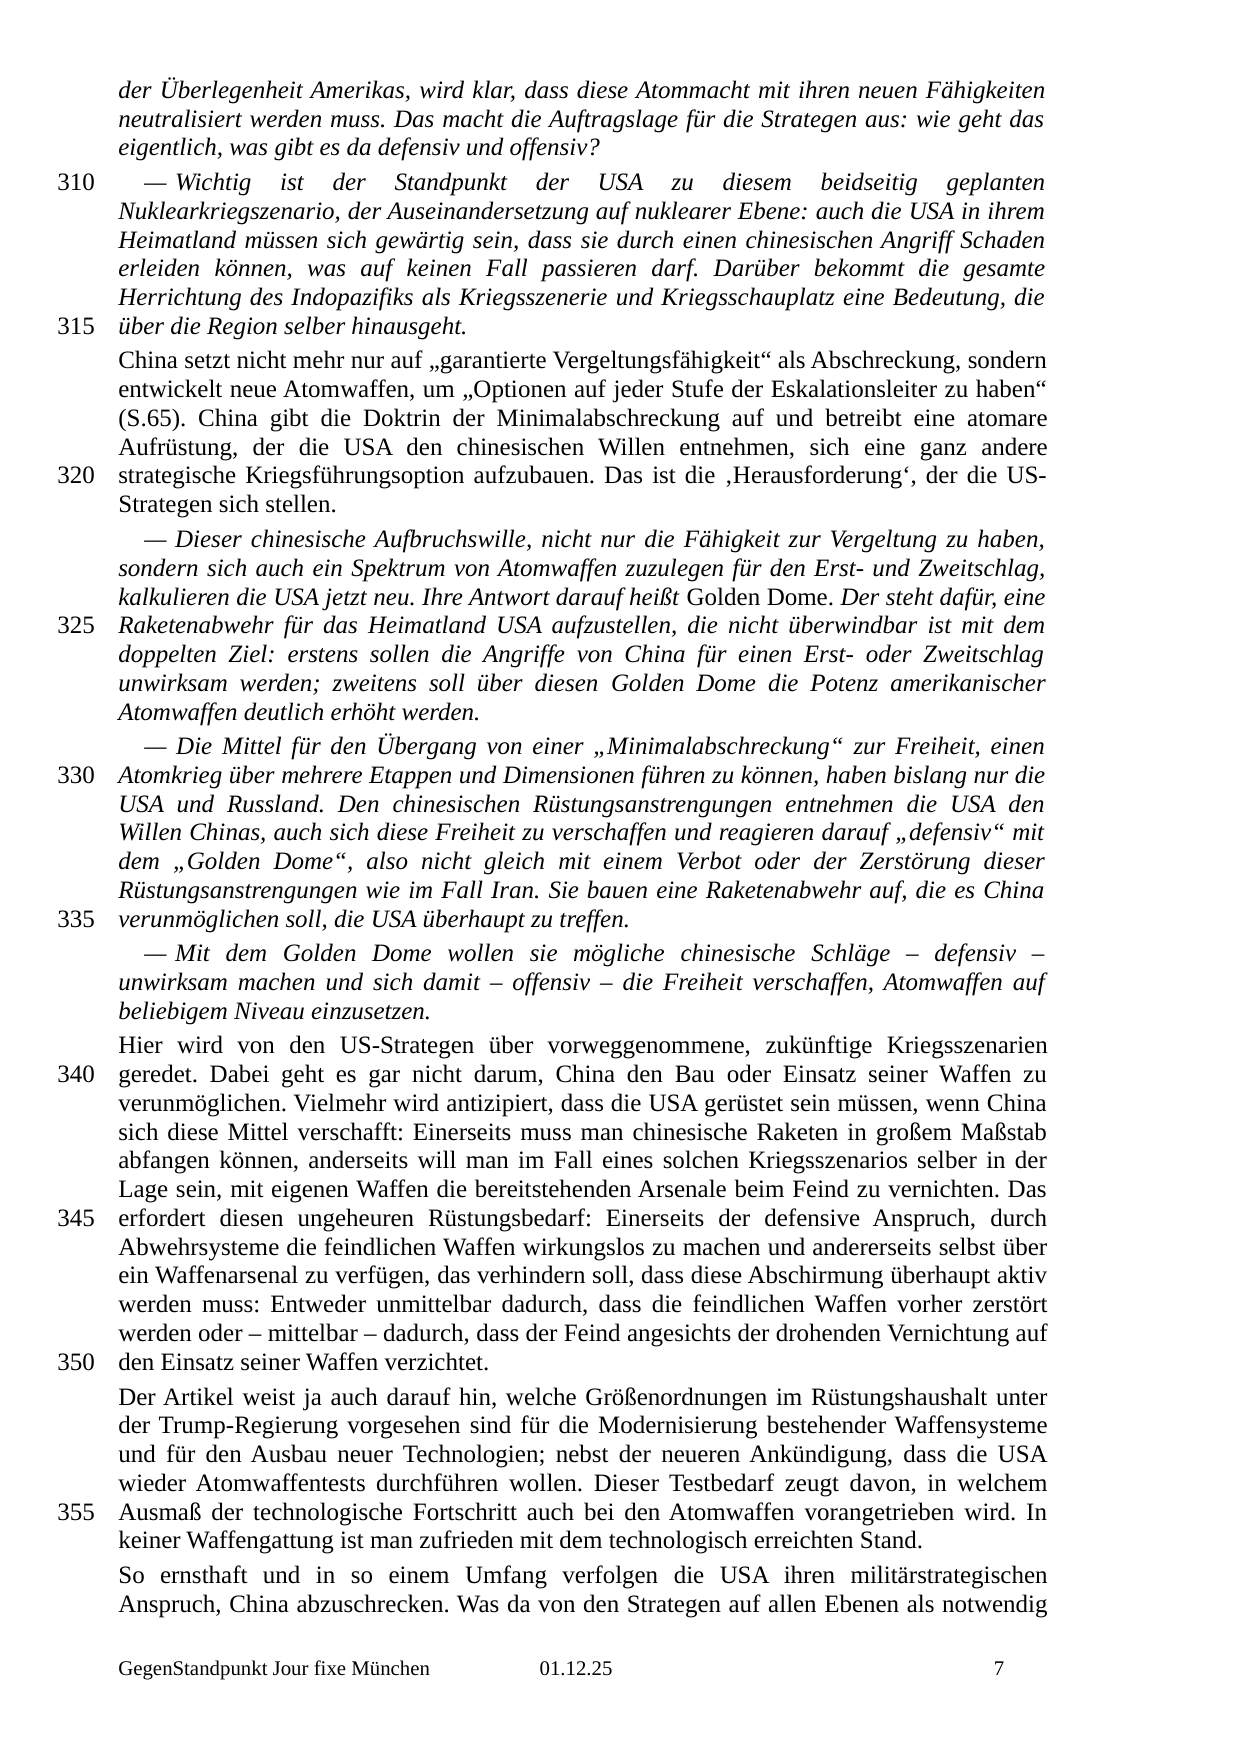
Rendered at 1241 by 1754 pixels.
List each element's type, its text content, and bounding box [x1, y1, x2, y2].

text — Mit dem Golden Dome wollen sie mögliche chinesische Schläge – defensiv – unwirksam machen und sich damit – offensiv – die Freiheit verschaffen, Atomwaffen auf beliebigem Niveau einzusetzen. [118, 938, 1048, 1025]
text Hier wird von den US-Strategen über vorweggenommene, zukünftige Kriegsszenarien geredet. Dabei geht es gar nicht darum, China den Bau oder Einsatz seiner Waffen zu verunmöglichen. Vielmehr wird antizipiert, dass die USA gerüstet sein müssen, wenn China sich diese Mittel verschafft: Einerseits muss man chinesische Raketen in großem Maßstab abfangen können, anderseits will man im Fall eines solchen Kriegsszenarios selber in der Lage sein, mit eigenen Waffen die bereitstehenden Arsenale beim Feind zu vernichten. Das erfordert diesen ungeheuren Rüstungsbedarf: Einerseits der defensive Anspruch, durch Abwehrsysteme die feindlichen Waffen wirkungslos zu machen und andererseits selbst über ein Waffenarsenal zu verfügen, das verhindern soll, dass diese Abschirmung überhaupt aktiv werden muss: Entweder unmittelbar dadurch, dass die feindlichen Waffen vorher zerstört werden oder – mittelbar – dadurch, dass der Feind angesichts der drohenden Vernichtung auf den Einsatz seiner Waffen verzichtet. [118, 1031, 1048, 1376]
text der Überlegenheit Amerikas, wird klar, dass diese Atommacht mit ihren neuen Fähigkeiten neutralisiert werden muss. Das macht die Auftragslage für die Strategen aus: wie geht das eigentlich, was gibt es da defensiv und offensiv? [118, 75, 1048, 161]
text — Wichtig ist der Standpunkt der USA zu diesem beidseitig geplanten Nuklearkriegszenario, der Auseinandersetzung auf nuklearer Ebene: auch die USA in ihrem Heimatland müssen sich gewärtig sein, dass sie durch einen chinesischen Angriff Schaden erleiden können, was auf keinen Fall passieren darf. Darüber bekommt die gesamte Herrichtung des Indopazifiks als Kriegsszenerie und Kriegsschauplatz eine Bedeutung, die über die Region selber hinausgeht. [118, 167, 1048, 340]
text — Die Mittel für den Übergang von einer „Minimalabschreckung“ zur Freiheit, einen Atomkrieg über mehrere Etappen und Dimensionen führen zu können, haben bislang nur die USA und Russland. Den chinesischen Rüstungsanstrengungen entnehmen die USA den Willen Chinas, auch sich diese Freiheit zu verschaffen und reagieren darauf „defensiv“ mit dem „Golden Dome“, also nicht gleich mit einem Verbot oder der Zerstörung dieser Rüstungsanstrengungen wie im Fall Iran. Sie bauen eine Raketenabwehr auf, die es China verunmöglichen soll, die USA überhaupt zu treffen. [118, 731, 1048, 932]
text — Dieser chinesische Aufbruchswille, nicht nur die Fähigkeit zur Vergeltung zu haben, sondern sich auch ein Spektrum von Atomwaffen zuzulegen für den Erst- und Zweitschlag, kalkulieren die USA jetzt neu. Ihre Antwort darauf heißt Golden Dome. Der steht dafür, eine Raketenabwehr für das Heimatland USA aufzustellen, die nicht überwindbar ist mit dem doppelten Ziel: erstens sollen die Angriffe von China für einen Erst- oder Zweitschlag unwirksam werden; zweitens soll über diesen Golden Dome die Potenz amerikanischer Atomwaffen deutlich erhöht werden. [118, 524, 1048, 725]
text China setzt nicht mehr nur auf „garantierte Vergeltungsfähigkeit“ als Abschreckung, sondern entwickelt neue Atomwaffen, um „Optionen auf jeder Stufe der Eskalationsleiter zu haben“ (S.65). China gibt die Doktrin der Minimalabschreckung auf und betreibt eine atomare Aufrüstung, der die USA den chinesischen Willen entnehmen, sich eine ganz andere strategische Kriegsführungsoption aufzubauen. Das ist die ‚Herausforderung‘, der die US-Strategen sich stellen. [118, 346, 1048, 518]
text Der Artikel weist ja auch darauf hin, welche Größenordnungen im Rüstungshaushalt unter der Trump-Regierung vorgesehen sind für die Modernisierung bestehender Waffensysteme und für den Ausbau neuer Technologien; nebst der neueren Ankündigung, dass die USA wieder Atomwaffentests durchführen wollen. Dieser Testbedarf zeugt davon, in welchem Ausmaß der technologische Fortschritt auch bei den Atomwaffen vorangetrieben wird. In keiner Waffengattung ist man zufrieden mit dem technologisch erreichten Stand. [118, 1382, 1048, 1554]
text So ernsthaft und in so einem Umfang verfolgen die USA ihren militärstrategischen Anspruch, China abzuschrecken. Was da von den Strategen auf allen Ebenen als notwendig [118, 1560, 1048, 1617]
